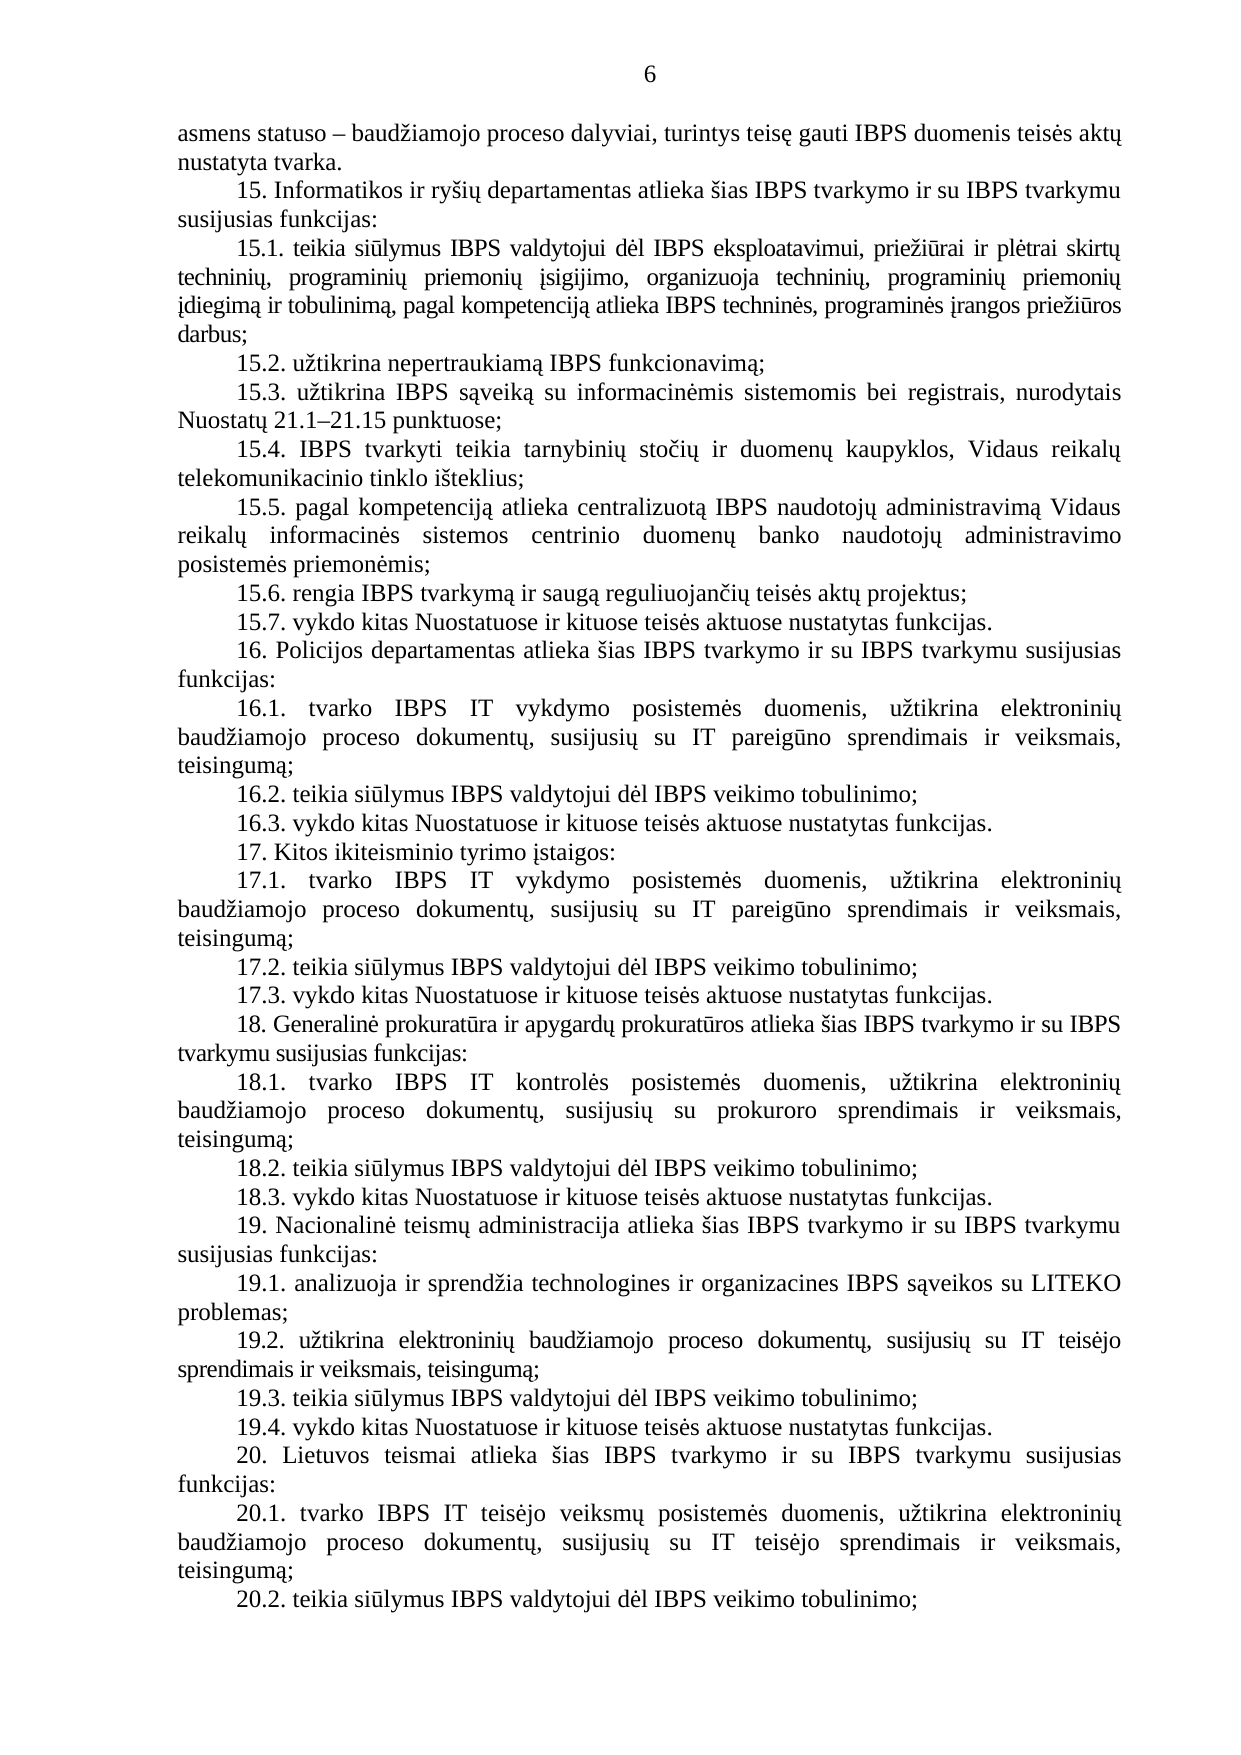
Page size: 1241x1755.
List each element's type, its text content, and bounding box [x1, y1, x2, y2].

text 15.5. pagal kompetenciją atlieka centralizuotą IBPS naudotojų administravimą Vidaus reikalų informacinės sistemos centrinio duomenų banko naudotojų administravimo posistemės priemonėmis; [177, 492, 1122, 578]
text 15.1. teikia siūlymus IBPS valdytojui dėl IBPS eksploatavimui, priežiūrai ir plėtrai skirtų techninių, programinių priemonių įsigijimo, organizuoja techninių, programinių priemonių įdiegimą ir tobulinimą, pagal kompetenciją atlieka IBPS techninės, programinės įrangos priežiūros darbus; [177, 233, 1122, 348]
text 15.6. rengia IBPS tvarkymą ir saugą reguliuojančių teisės aktų projektus; [177, 578, 1122, 607]
text 16. Policijos departamentas atlieka šias IBPS tvarkymo ir su IBPS tvarkymu susijusias funkcijas: [177, 636, 1122, 693]
text 17. Kitos ikiteisminio tyrimo įstaigos: [177, 837, 1122, 866]
text 19.4. vykdo kitas Nuostatuose ir kituose teisės aktuose nustatytas funkcijas. [177, 1412, 1122, 1441]
text 17.1. tvarko IBPS IT vykdymo posistemės duomenis, užtikrina elektroninių baudžiamojo proceso dokumentų, susijusių su IT pareigūno sprendimais ir veiksmais, teisingumą; [177, 866, 1122, 952]
text 19. Nacionalinė teismų administracija atlieka šias IBPS tvarkymo ir su IBPS tvarkymu susijusias funkcijas: [177, 1211, 1122, 1268]
text 17.3. vykdo kitas Nuostatuose ir kituose teisės aktuose nustatytas funkcijas. [177, 981, 1122, 1009]
text 16.2. teikia siūlymus IBPS valdytojui dėl IBPS veikimo tobulinimo; [177, 779, 1122, 808]
text 18. Generalinė prokuratūra ir apygardų prokuratūros atlieka šias IBPS tvarkymo ir su IBPS tvarkymu susijusias funkcijas: [177, 1009, 1122, 1067]
text 19.1. analizuoja ir sprendžia technologines ir organizacines IBPS sąveikos su LITEKO problemas; [177, 1268, 1122, 1326]
text 16.3. vykdo kitas Nuostatuose ir kituose teisės aktuose nustatytas funkcijas. [177, 808, 1122, 837]
text 19.2. užtikrina elektroninių baudžiamojo proceso dokumentų, susijusių su IT teisėjo sprendimais ir veiksmais, teisingumą; [177, 1326, 1122, 1383]
text 18.1. tvarko IBPS IT kontrolės posistemės duomenis, užtikrina elektroninių baudžiamojo proceso dokumentų, susijusių su prokuroro sprendimais ir veiksmais, teisingumą; [177, 1067, 1122, 1153]
text 17.2. teikia siūlymus IBPS valdytojui dėl IBPS veikimo tobulinimo; [177, 952, 1122, 981]
text 15. Informatikos ir ryšių departamentas atlieka šias IBPS tvarkymo ir su IBPS tvarkymu susijusias funkcijas: [177, 176, 1122, 233]
text 20.1. tvarko IBPS IT teisėjo veiksmų posistemės duomenis, užtikrina elektroninių baudžiamojo proceso dokumentų, susijusių su IT teisėjo sprendimais ir veiksmais, teisingumą; [177, 1498, 1122, 1584]
text 15.2. užtikrina nepertraukiamą IBPS funkcionavimą; [177, 348, 1122, 377]
text 18.2. teikia siūlymus IBPS valdytojui dėl IBPS veikimo tobulinimo; [177, 1153, 1122, 1182]
text asmens statuso – baudžiamojo proceso dalyviai, turintys teisę gauti IBPS duomenis teisės aktų nustatyta tvarka. [177, 118, 1122, 176]
text 19.3. teikia siūlymus IBPS valdytojui dėl IBPS veikimo tobulinimo; [177, 1383, 1122, 1412]
text 15.7. vykdo kitas Nuostatuose ir kituose teisės aktuose nustatytas funkcijas. [177, 607, 1122, 636]
text 20. Lietuvos teismai atlieka šias IBPS tvarkymo ir su IBPS tvarkymu susijusias funkcijas: [177, 1441, 1122, 1498]
text 18.3. vykdo kitas Nuostatuose ir kituose teisės aktuose nustatytas funkcijas. [177, 1182, 1122, 1211]
text 15.3. užtikrina IBPS sąveiką su informacinėmis sistemomis bei registrais, nurodytais Nuostatų 21.1–21.15 punktuose; [177, 377, 1122, 434]
text 20.2. teikia siūlymus IBPS valdytojui dėl IBPS veikimo tobulinimo; [177, 1584, 1122, 1613]
text 15.4. IBPS tvarkyti teikia tarnybinių stočių ir duomenų kaupyklos, Vidaus reikalų telekomunikacinio tinklo išteklius; [177, 434, 1122, 492]
text 16.1. tvarko IBPS IT vykdymo posistemės duomenis, užtikrina elektroninių baudžiamojo proceso dokumentų, susijusių su IT pareigūno sprendimais ir veiksmais, teisingumą; [177, 693, 1122, 779]
